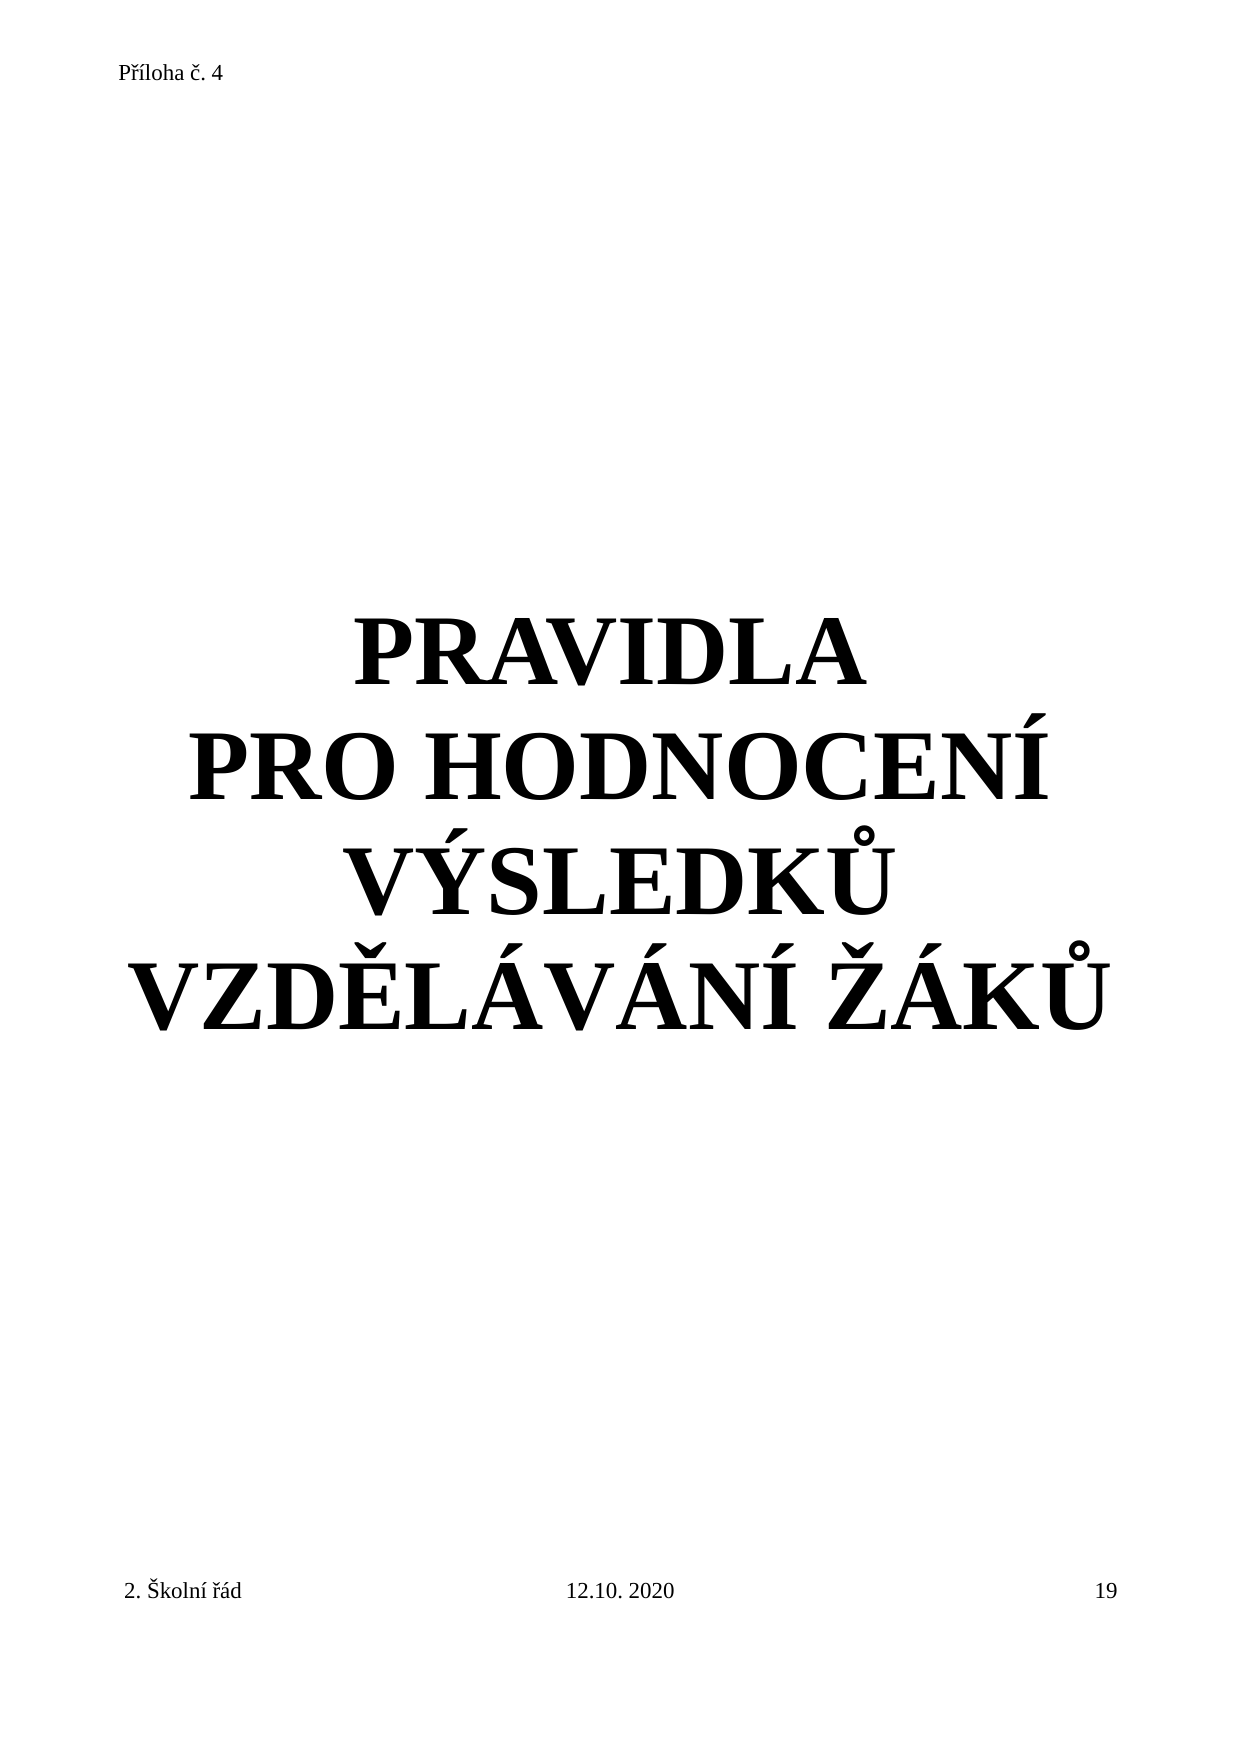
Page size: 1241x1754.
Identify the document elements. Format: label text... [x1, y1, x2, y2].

text PRAVIDLA [83, 591, 1122, 706]
text PRO HODNOCENÍ [83, 706, 1122, 821]
text VZDĚLÁVÁNÍ ŽÁKŮ [83, 936, 1122, 1051]
text Příloha č. 4 [118, 59, 1122, 85]
text VÝSLEDKŮ [83, 821, 1122, 936]
